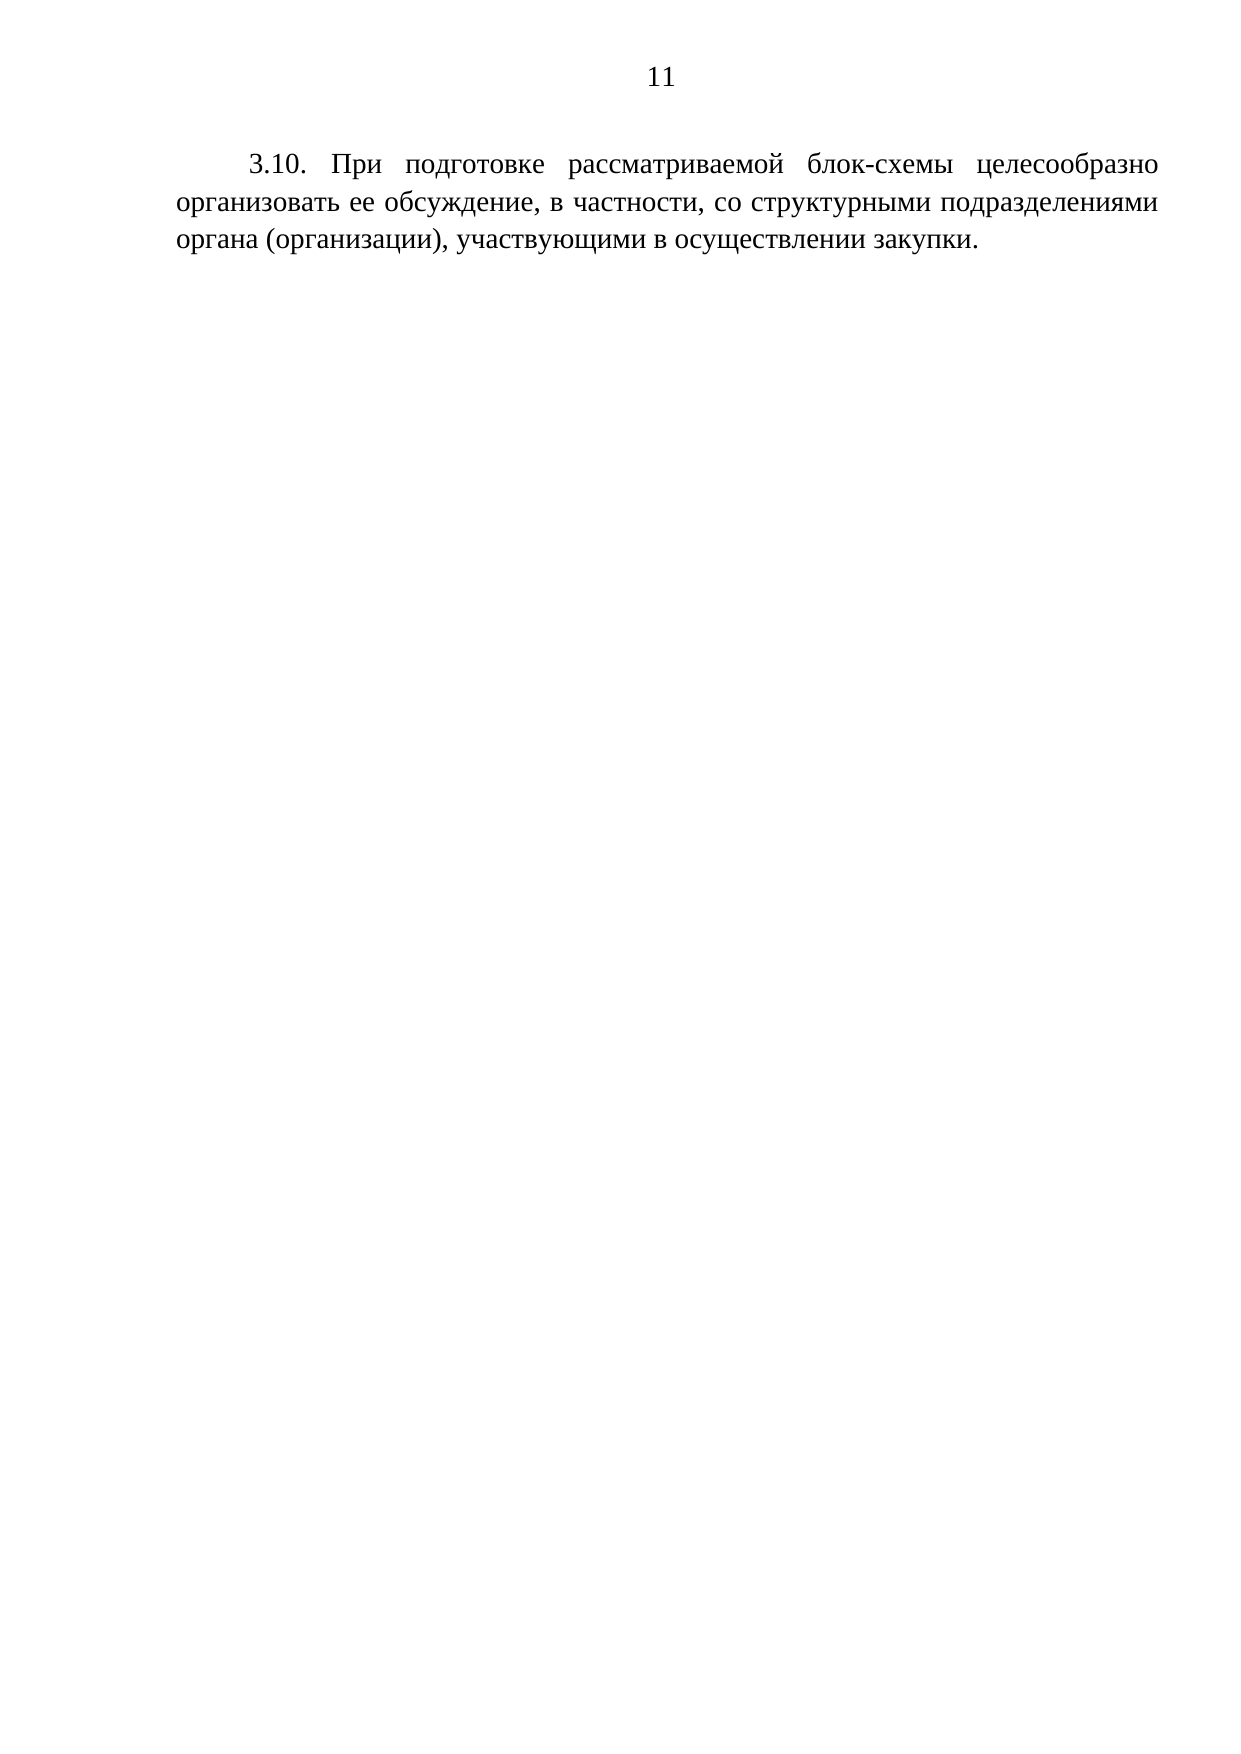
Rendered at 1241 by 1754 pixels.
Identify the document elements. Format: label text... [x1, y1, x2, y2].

text 3.10. При подготовке рассматриваемой блок-схемы целесообразно организовать ее обсуждение, в частности, со структурными подразделениями органа (организации), участвующими в осуществлении закупки. [176, 147, 1159, 254]
